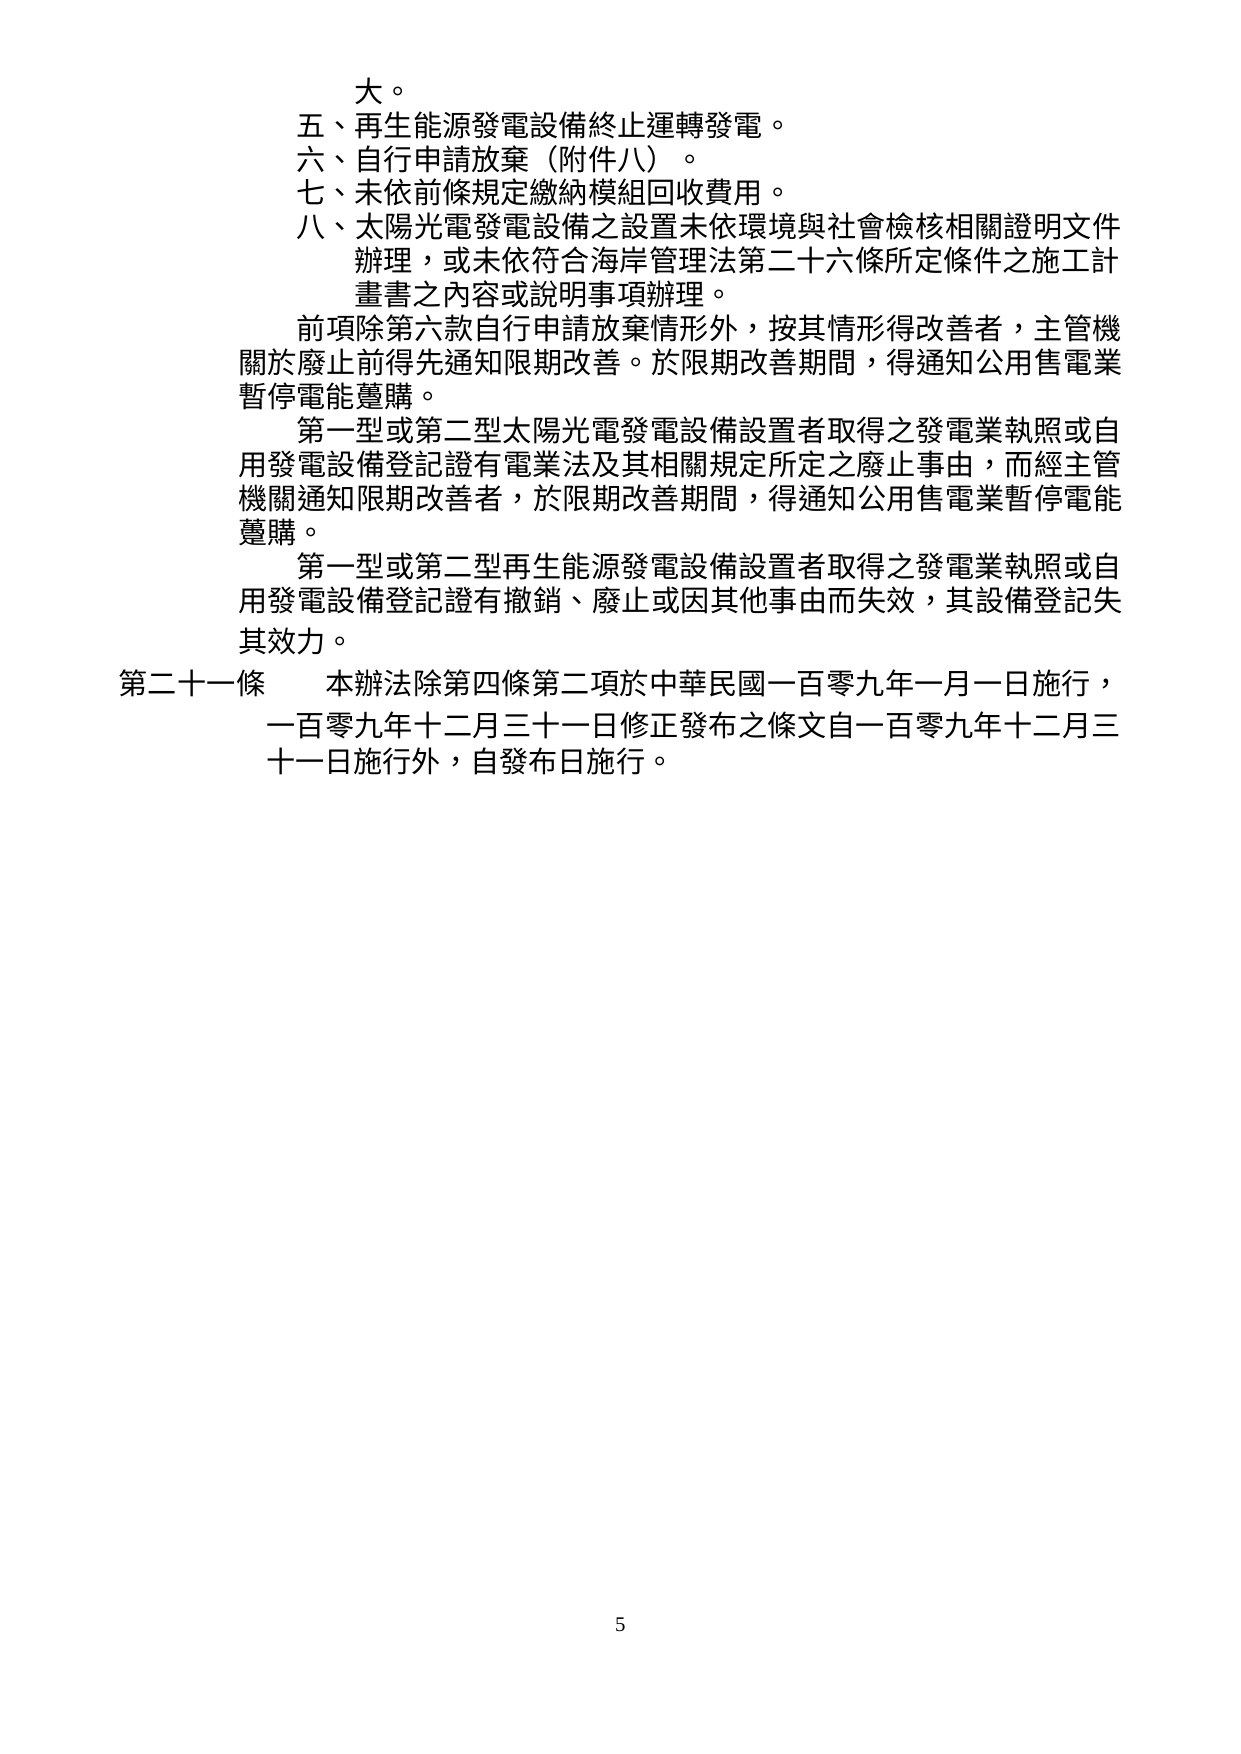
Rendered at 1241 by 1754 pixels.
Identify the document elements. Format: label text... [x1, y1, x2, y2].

text 六、自行申請放棄（附件八）。 [296, 143, 1122, 177]
text 前項除第六款自行申請放棄情形外，按其情形得改善者，主管機關於廢止前得先通知限期改善。於限期改善期間，得通知公用售電業暫停電能躉購。 [238, 313, 1122, 414]
text 八、太陽光電發電設備之設置未依環境與社會檢核相關證明文件辦理，或未依符合海岸管理法第二十六條所定條件之施工計畫書之內容或說明事項辦理。 [296, 211, 1122, 313]
text 第一型或第二型太陽光電發電設備設置者取得之發電業執照或自用發電設備登記證有電業法及其相關規定所定之廢止事由，而經主管機關通知限期改善者，於限期改善期間，得通知公用售電業暫停電能躉購。 [238, 414, 1122, 550]
text 第二十一條 本辦法除第四條第二項於中華民國一百零九年一月一日施行，一百零九年十二月三十一日修正發布之條文自一百零九年十二月三十一日施行外，自發布日施行。 [118, 661, 1122, 779]
text 大。 [296, 75, 1122, 109]
text 七、未依前條規定繳納模組回收費用。 [296, 177, 1122, 211]
text 五、再生能源發電設備終止運轉發電。 [296, 109, 1122, 143]
text 第一型或第二型再生能源發電設備設置者取得之發電業執照或自用發電設備登記證有撤銷、廢止或因其他事由而失效，其設備登記失其效力。 [238, 550, 1122, 661]
